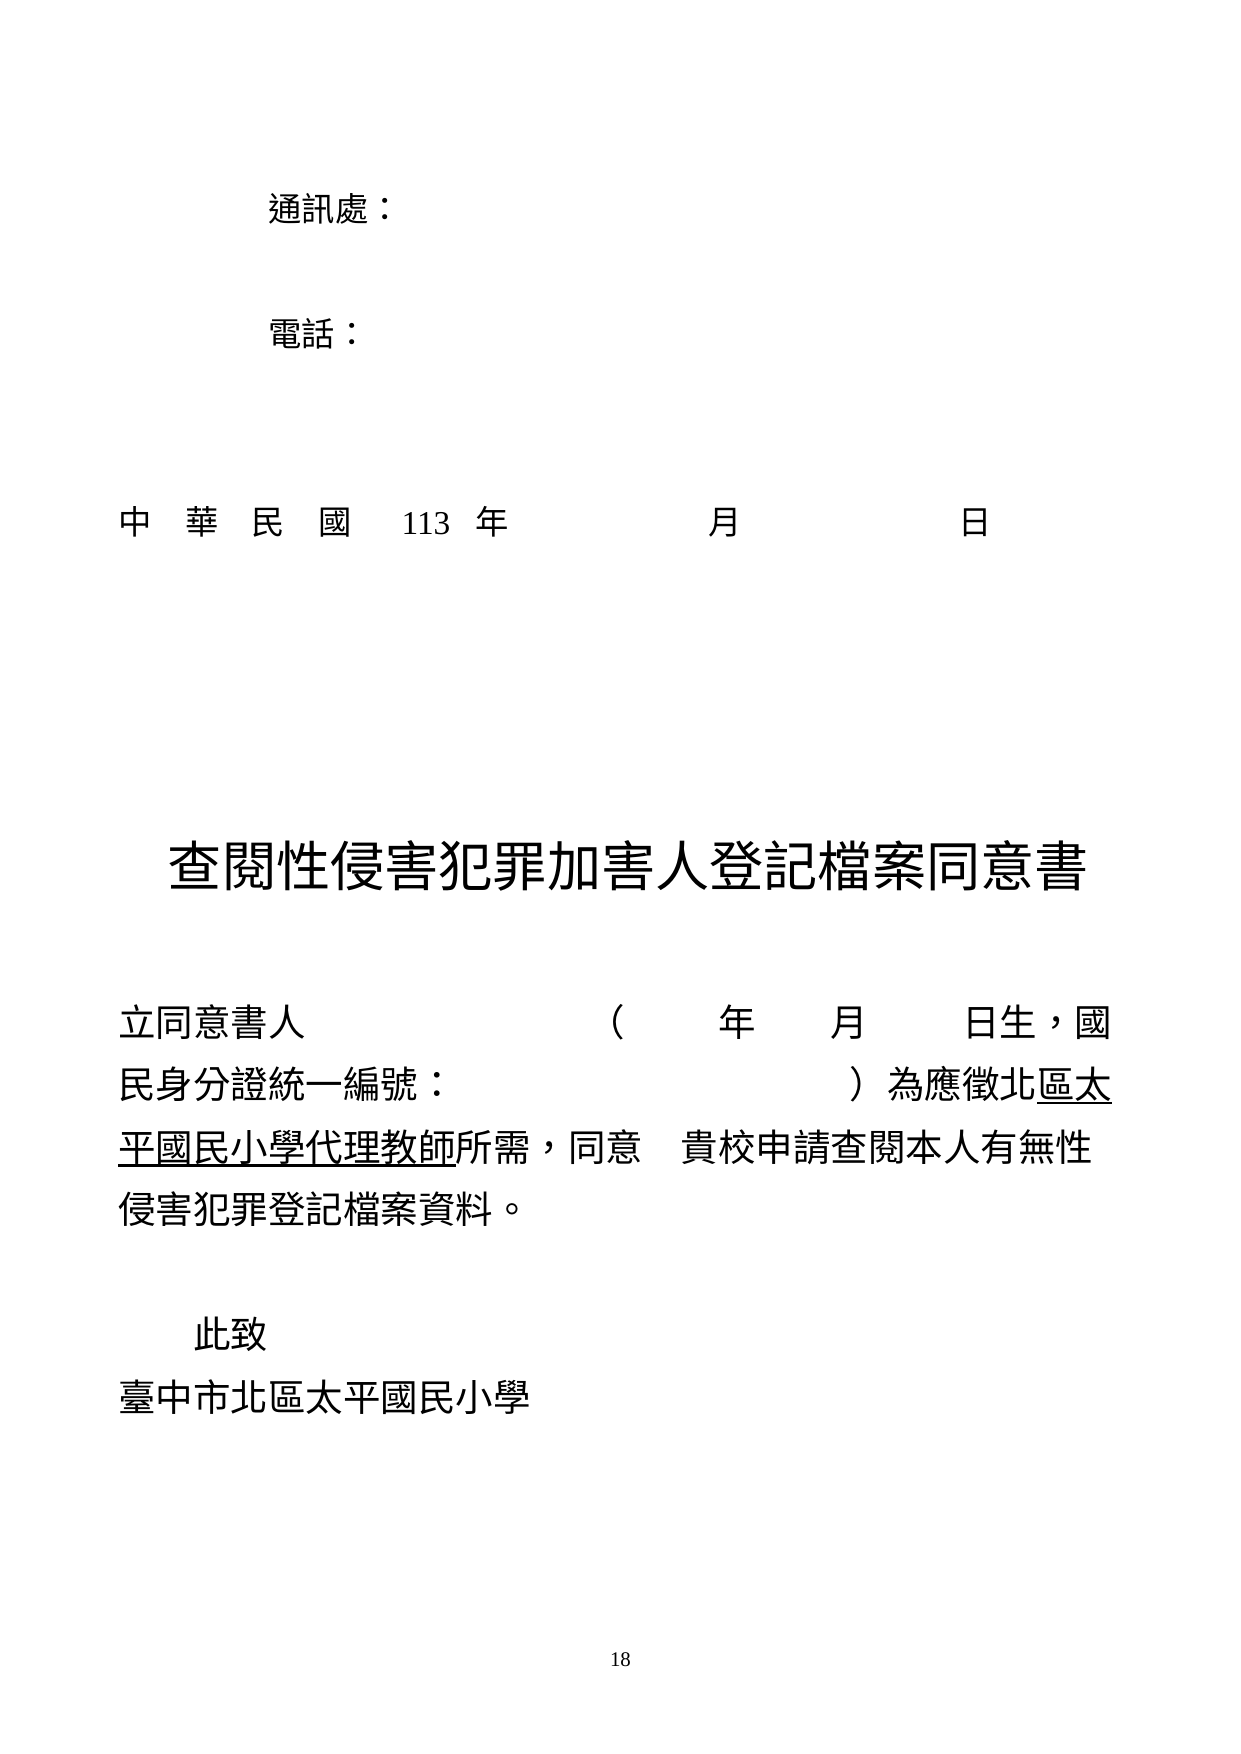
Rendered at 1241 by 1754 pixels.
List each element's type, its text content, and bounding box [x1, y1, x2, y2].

text 查閱性侵害犯罪加害人登記檔案同意書 [118, 790, 1138, 915]
text 臺中市北區太平國民小學 [118, 1353, 1122, 1415]
text 此致 [118, 1290, 1122, 1353]
text 電話： [118, 290, 1122, 353]
text 通訊處： [118, 165, 1122, 228]
text 中 華 民 國 113 年 月 日 [118, 478, 1122, 540]
text 立同意書人 （ 年 月 日生，國民身分證統一編號： ）為應徵北區太平國民小學代理教師所需，同意 貴校申請查閱本人有無性侵害犯罪登記檔案資料。 [118, 978, 1122, 1228]
